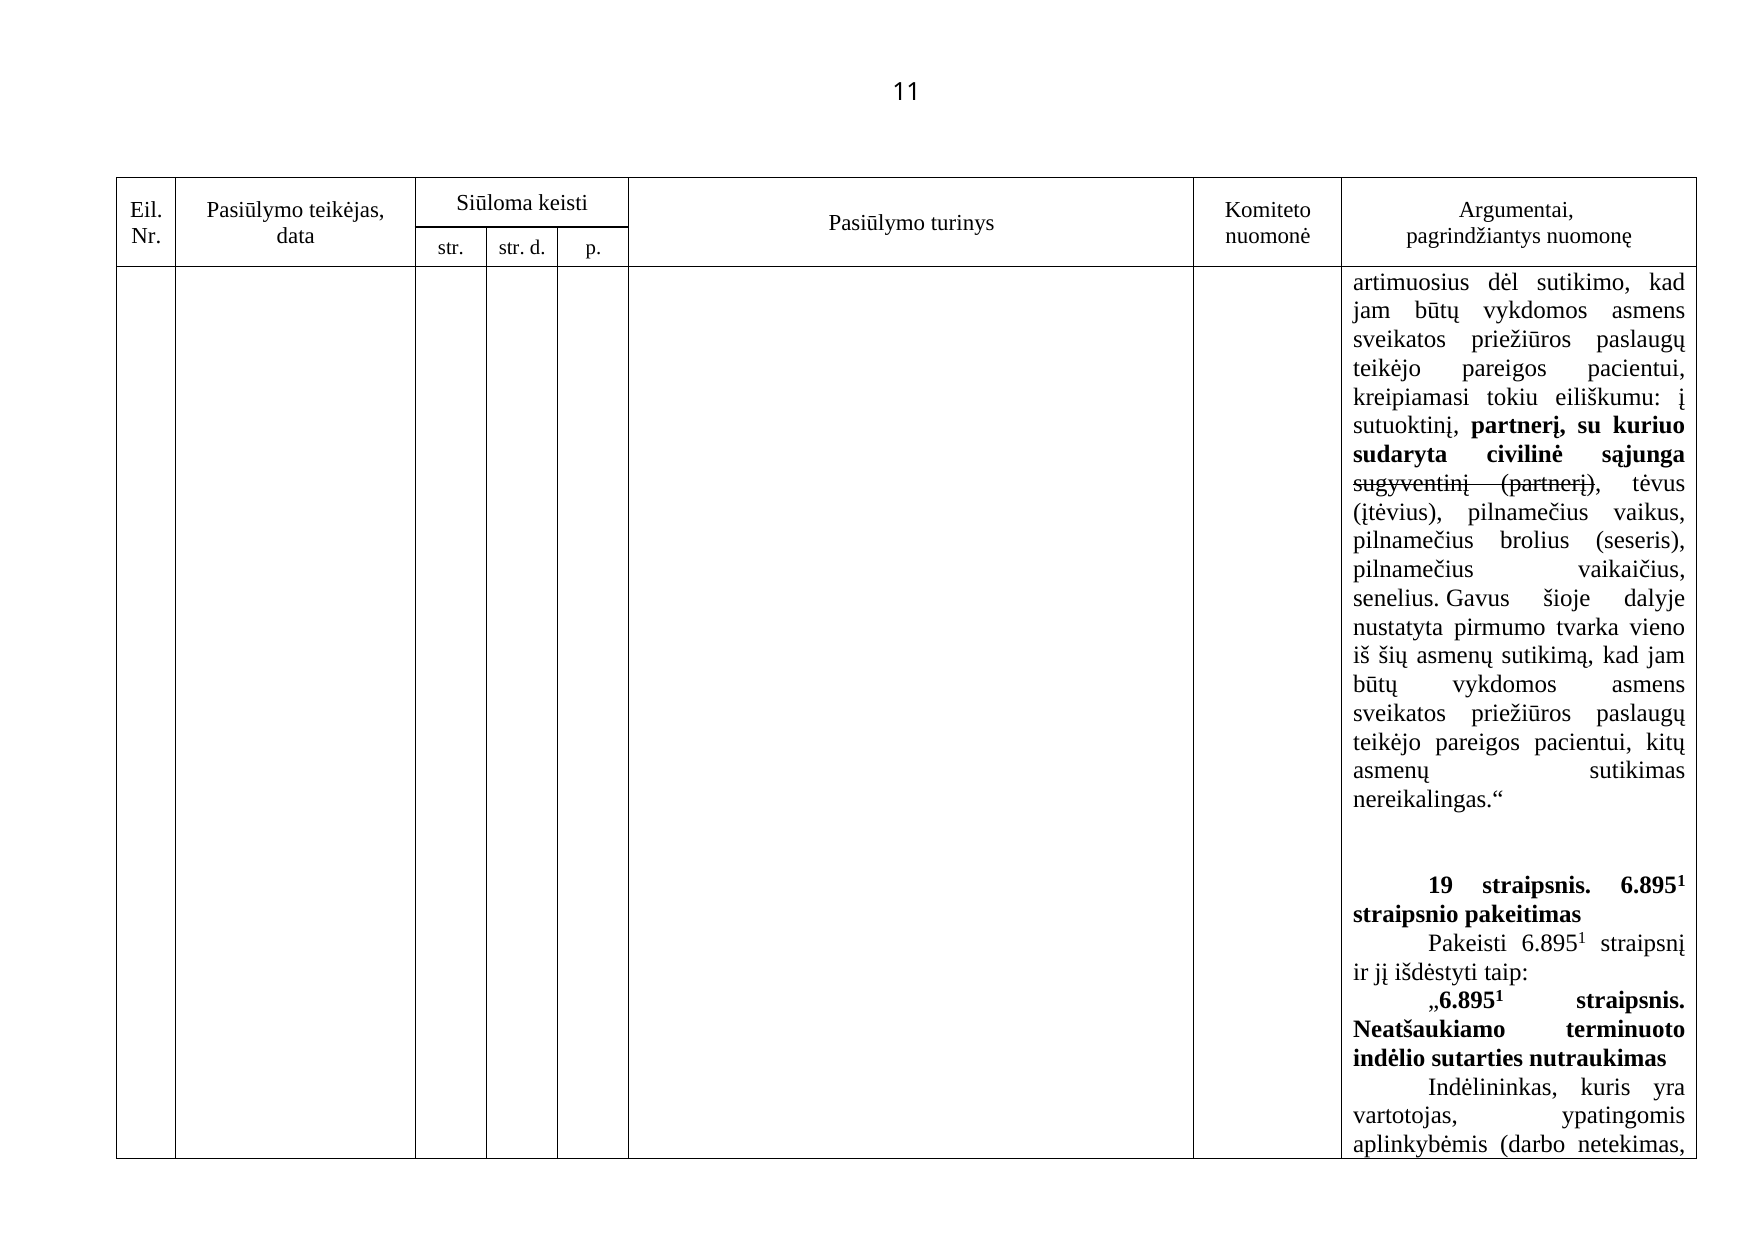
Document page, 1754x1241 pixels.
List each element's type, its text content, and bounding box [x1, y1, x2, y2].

table_cell p. [558, 228, 628, 266]
table_header Argumentai, pagrindžiantys nuomonę [1342, 178, 1696, 266]
table_header Eil. Nr. [117, 178, 175, 266]
table_header Pasiūlymo turinys [629, 178, 1193, 266]
table_cell [558, 267, 628, 1158]
table_cell [629, 267, 1193, 1158]
table_cell [416, 267, 486, 1158]
table_cell str. [416, 228, 486, 266]
table_cell [117, 267, 175, 1158]
table_cell [1194, 267, 1341, 1158]
table_cell [487, 267, 557, 1158]
table_cell artimuosius dėl sutikimo, kad jam būtų vykdomos asmens sveikatos priežiūros paslaugų teikėjo pareigos pacientui, kreipiamasi tokiu eiliškumu: į sutuoktinį, partnerį, su kuriuo sudaryta civilinė sąjunga sugyventinį (partnerį), tėvus (įtėvius), pilnamečius vaikus, pilnamečius brolius (seseris), pilnamečius vaikaičius, senelius. Gavus šioje dalyje nustatyta pirmumo tvarka vieno iš šių asmenų sutikimą, kad jam būtų vykdomos asmens sveikatos priežiūros paslaugų teikėjo pareigos pacientui, kitų asmenų sutikimas nereikalingas.“ 19 straipsnis. 6.8951 straipsnio pakeitimas Pakeisti 6.8951 straipsnį ir jį išdėstyti taip: „6.8951 straipsnis. Neatšaukiamo terminuoto indėlio sutarties nutraukimas Indėlininkas, kuris yra vartotojas, ypatingomis aplinkybėmis (darbo netekimas, [1342, 267, 1696, 1158]
table_cell str. d. [487, 228, 557, 266]
table_header Pasiūlymo teikėjas, data [176, 178, 415, 266]
table_cell [176, 267, 415, 1158]
table_header Komiteto nuomonė [1194, 178, 1341, 266]
table_header Siūloma keisti [416, 178, 628, 226]
